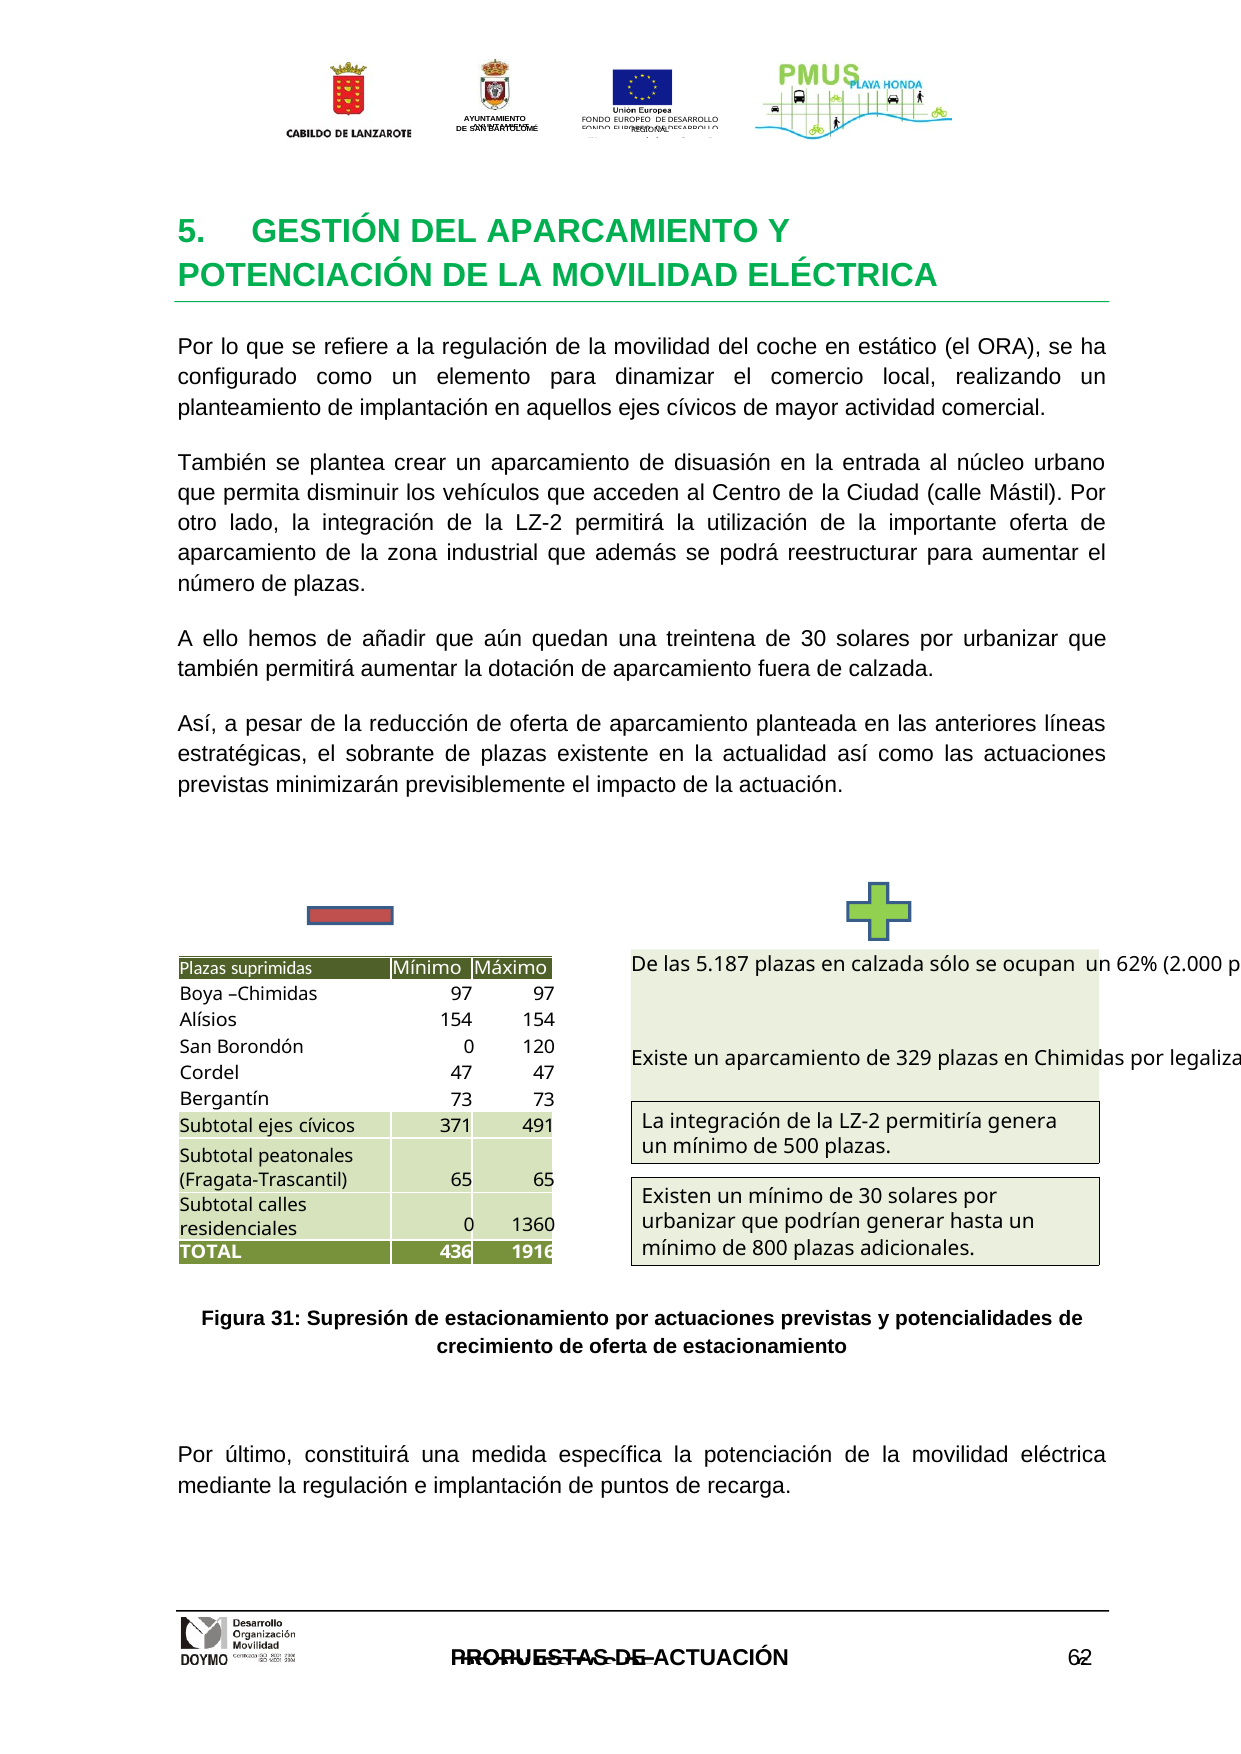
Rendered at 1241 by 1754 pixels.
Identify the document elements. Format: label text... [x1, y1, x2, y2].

table_cell 154 [392, 1007, 471, 1032]
table_cell 1916 [473, 1241, 552, 1264]
table_cell 73 [392, 1086, 471, 1111]
table_header Máximo [473, 958, 552, 979]
table_cell San Borondón [179, 1033, 390, 1058]
table_cell 97 [473, 981, 552, 1005]
text Por lo que se refiere a la regulación de la movilidad del coche en estático (el ORA), se ha configurado como un elemento para dinamizar el comercio local, realizando un planteamiento de implantación en aquellos ejes cívicos de mayor actividad comercial. [177, 333, 1107, 420]
text También se plantea crear un aparcamiento de disuasión en la entrada al núcleo urbano que permita disminuir los vehículos que acceden al Centro de la Ciudad (calle Mástil). Por otro lado, la integración de la LZ-2 permitirá la utilización de la importante oferta de aparcamiento de la zona industrial que además se podrá reestructurar para aumentar el número de plazas. [177, 449, 1107, 596]
table_cell Subtotal peatonales (Fragata-Trascantil) [179, 1139, 390, 1191]
picture [180, 1617, 295, 1665]
text Así, a pesar de la reducción de oferta de aparcamiento planteada en las anteriores líneas estratégicas, el sobrante de plazas existente en la actualidad así como las actuaciones previstas minimizarán previsiblemente el impacto de la actuación. [177, 710, 1106, 797]
picture [286, 62, 412, 139]
table_cell 120 [473, 1033, 552, 1058]
table_cell Alísios [179, 1007, 390, 1032]
picture [477, 59, 512, 111]
text Por último, constituirá una medida específica la potenciación de la movilidad eléctrica mediante la regulación e implantación de puntos de recarga. [177, 1441, 1107, 1498]
table_cell 491 [473, 1112, 552, 1137]
table_cell 0 [392, 1033, 471, 1058]
table_cell 1360 [473, 1193, 552, 1239]
text Existen un mínimo de 30 solares por urbanizar que podrían generar hasta un mínimo de 800 plazas adicionales. [641, 1182, 1084, 1261]
picture [754, 60, 953, 140]
picture [612, 68, 673, 114]
table_cell Cordel [179, 1060, 390, 1084]
table_cell 65 [473, 1139, 552, 1191]
text Figura 31: Supresión de estacionamiento por actuaciones previstas y potencialidades de crecimiento de oferta de estacionamiento [201, 1306, 1132, 1357]
table_cell Subtotal ejes cívicos [179, 1112, 390, 1137]
table_header Plazas suprimidas [179, 958, 390, 979]
table_cell Subtotal calles residenciales [179, 1193, 390, 1239]
table_cell Bergantín [179, 1086, 390, 1111]
table_cell 97 [392, 981, 471, 1005]
table_cell 0 [392, 1193, 471, 1239]
table_cell 65 [392, 1139, 471, 1191]
table_header Mínimo [392, 958, 471, 979]
subtitle GESTIÓN DEL APARCAMIENTO Y POTENCIACIÓN DE LA MOVILIDAD ELÉCTRICA [177, 211, 1055, 293]
table_cell 371 [392, 1112, 471, 1137]
table_cell 47 [473, 1060, 552, 1084]
table_cell 154 [473, 1007, 552, 1032]
table_cell Boya –Chimidas [179, 981, 390, 1005]
table_cell 73 [473, 1086, 552, 1111]
table_cell 47 [392, 1060, 471, 1084]
table_cell TOTAL [179, 1241, 390, 1264]
text A ello hemos de añadir que aún quedan una treintena de 30 solares por urbanizar que también permitirá aumentar la dotación de aparcamiento fuera de calzada. [177, 625, 1107, 681]
text La integración de la LZ-2 permitiría genera un mínimo de 500 plazas. [641, 1108, 1084, 1159]
table_cell 436 [392, 1241, 471, 1264]
